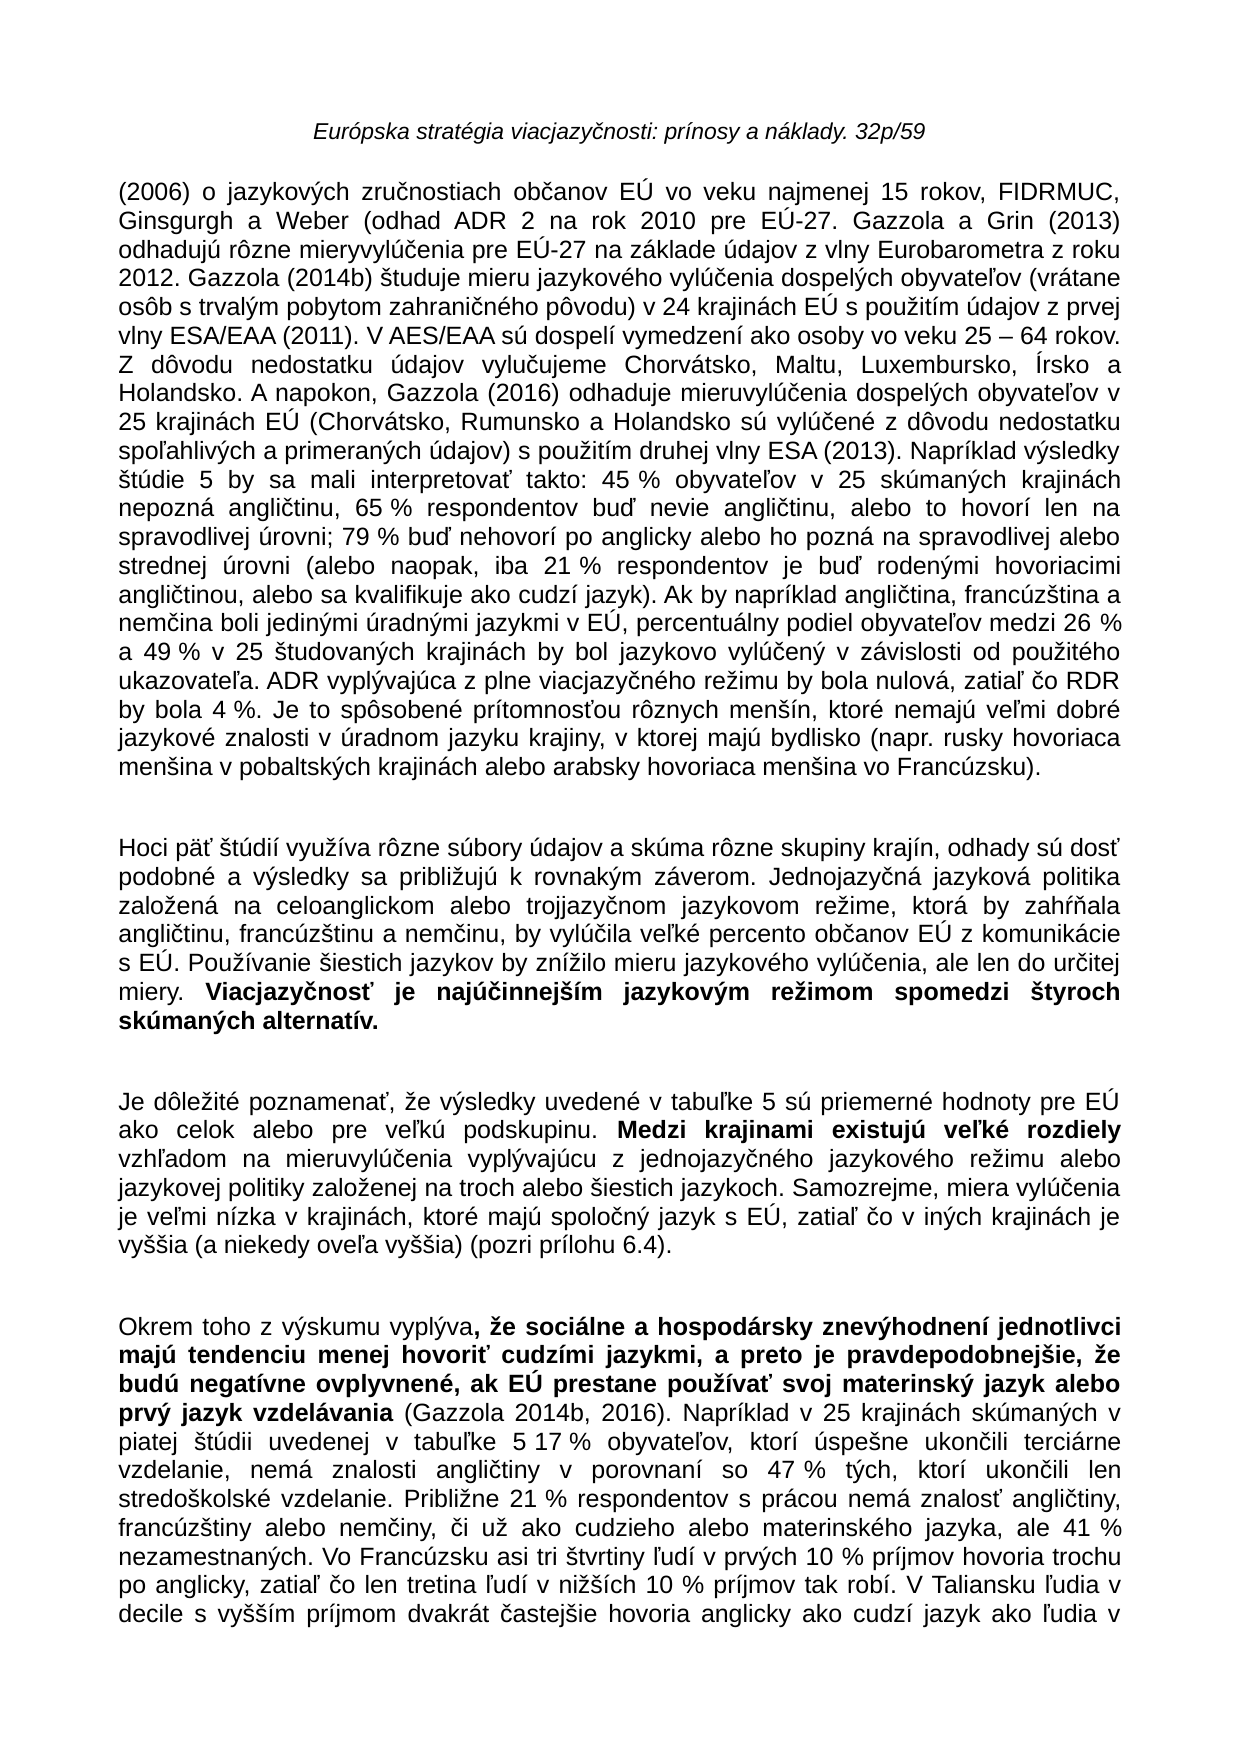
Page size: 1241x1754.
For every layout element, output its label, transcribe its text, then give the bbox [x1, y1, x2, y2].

text (2006) o jazykových zručnostiach občanov EÚ vo veku najmenej 15 rokov, FIDRMUC, Ginsgurgh a Weber (odhad ADR 2 na rok 2010 pre EÚ-27. Gazzola a Grin (2013) odhadujú rôzne mieryvylúčenia pre EÚ-27 na základe údajov z vlny Eurobarometra z roku 2012. Gazzola (2014b) študuje mieru jazykového vylúčenia dospelých obyvateľov (vrátane osôb s trvalým pobytom zahraničného pôvodu) v 24 krajinách EÚ s použitím údajov z prvej vlny ESA/EAA (2011). V AES/EAA sú dospelí vymedzení ako osoby vo veku 25 – 64 rokov. Z dôvodu nedostatku údajov vylučujeme Chorvátsko, Maltu, Luxembursko, Írsko a Holandsko. A napokon, Gazzola (2016) odhaduje mieruvylúčenia dospelých obyvateľov v 25 krajinách EÚ (Chorvátsko, Rumunsko a Holandsko sú vylúčené z dôvodu nedostatku spoľahlivých a primeraných údajov) s použitím druhej vlny ESA (2013). Napríklad výsledky štúdie 5 by sa mali interpretovať takto: 45 % obyvateľov v 25 skúmaných krajinách nepozná angličtinu, 65 % respondentov buď nevie angličtinu, alebo to hovorí len na spravodlivej úrovni; 79 % buď nehovorí po anglicky alebo ho pozná na spravodlivej alebo strednej úrovni (alebo naopak, iba 21 % respondentov je buď rodenými hovoriacimi angličtinou, alebo sa kvalifikuje ako cudzí jazyk). Ak by napríklad angličtina, francúzština a nemčina boli jedinými úradnými jazykmi v EÚ, percentuálny podiel obyvateľov medzi 26 % a 49 % v 25 študovaných krajinách by bol jazykovo vylúčený v závislosti od použitého ukazovateľa. ADR vyplývajúca z plne viacjazyčného režimu by bola nulová, zatiaľ čo RDR by bola 4 %. Je to spôsobené prítomnosťou rôznych menšín, ktoré nemajú veľmi dobré jazykové znalosti v úradnom jazyku krajiny, v ktorej majú bydlisko (napr. rusky hovoriaca menšina v pobaltských krajinách alebo arabsky hovoriaca menšina vo Francúzsku). [118, 177, 1122, 781]
text Hoci päť štúdií využíva rôzne súbory údajov a skúma rôzne skupiny krajín, odhady sú dosť podobné a výsledky sa približujú k rovnakým záverom. Jednojazyčná jazyková politika založená na celoanglickom alebo trojjazyčnom jazykovom režime, ktorá by zahŕňala angličtinu, francúzštinu a nemčinu, by vylúčila veľké percento občanov EÚ z komunikácie s EÚ. Používanie šiestich jazykov by znížilo mieru jazykového vylúčenia, ale len do určitej miery. Viacjazyčnosť je najúčinnejším jazykovým režimom spomedzi štyroch skúmaných alternatív. [118, 833, 1122, 1034]
text Je dôležité poznamenať, že výsledky uvedené v tabuľke 5 sú priemerné hodnoty pre EÚ ako celok alebo pre veľkú podskupinu. Medzi krajinami existujú veľké rozdiely vzhľadom na mieruvylúčenia vyplývajúcu z jednojazyčného jazykového režimu alebo jazykovej politiky založenej na troch alebo šiestich jazykoch. Samozrejme, miera vylúčenia je veľmi nízka v krajinách, ktoré majú spoločný jazyk s EÚ, zatiaľ čo v iných krajinách je vyššia (a niekedy oveľa vyššia) (pozri prílohu 6.4). [118, 1087, 1122, 1259]
text Okrem toho z výskumu vyplýva, že sociálne a hospodársky znevýhodnení jednotlivci majú tendenciu menej hovoriť cudzími jazykmi, a preto je pravdepodobnejšie, že budú negatívne ovplyvnené, ak EÚ prestane používať svoj materinský jazyk alebo prvý jazyk vzdelávania (Gazzola 2014b, 2016). Napríklad v 25 krajinách skúmaných v piatej štúdii uvedenej v tabuľke 5 17 % obyvateľov, ktorí úspešne ukončili terciárne vzdelanie, nemá znalosti angličtiny v porovnaní so 47 % tých, ktorí ukončili len stredoškolské vzdelanie. Približne 21 % respondentov s prácou nemá znalosť angličtiny, francúzštiny alebo nemčiny, či už ako cudzieho alebo materinského jazyka, ale 41 % nezamestnaných. Vo Francúzsku asi tri štvrtiny ľudí v prvých 10 % príjmov hovoria trochu po anglicky, zatiaľ čo len tretina ľudí v nižších 10 % príjmov tak robí. V Taliansku ľudia v decile s vyšším príjmom dvakrát častejšie hovoria anglicky ako cudzí jazyk ako ľudia v [118, 1311, 1122, 1628]
